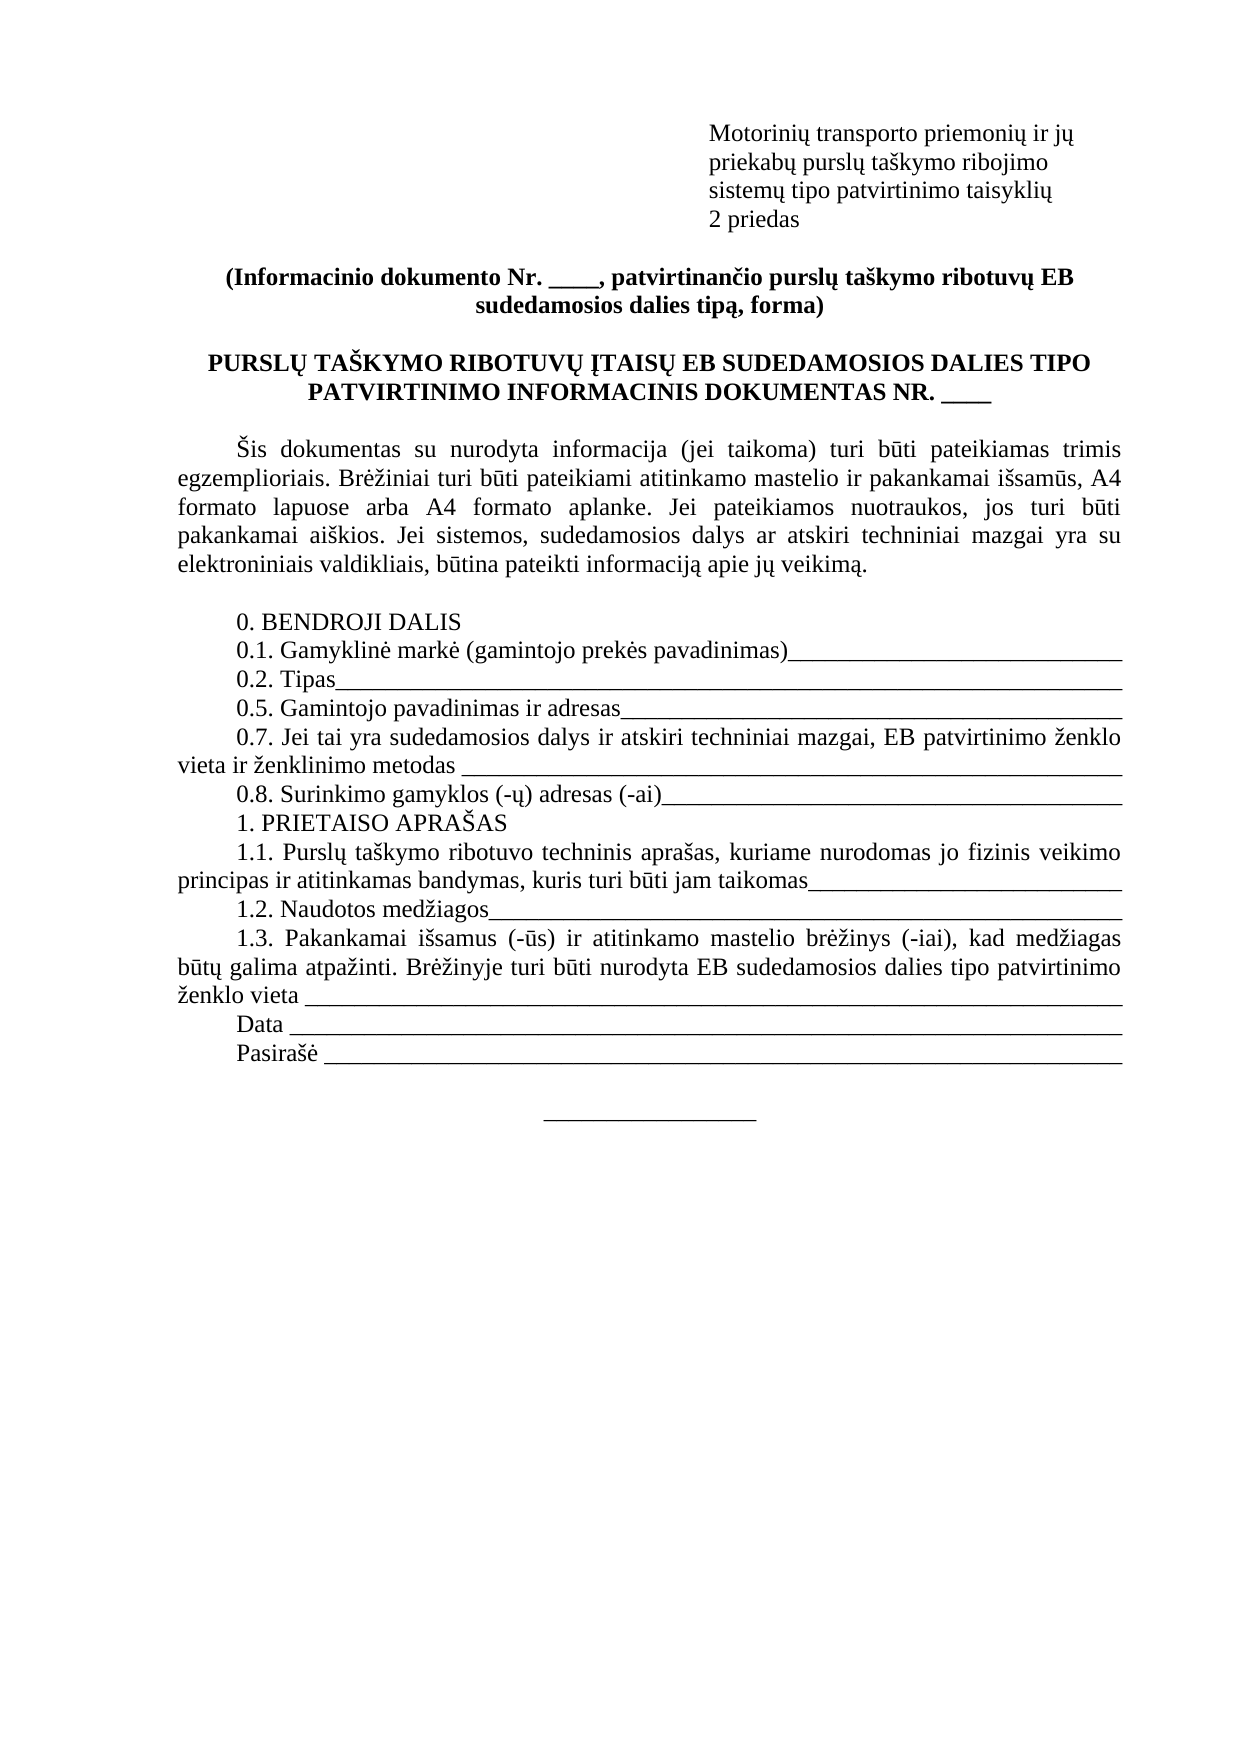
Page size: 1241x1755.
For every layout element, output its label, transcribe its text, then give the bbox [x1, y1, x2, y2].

text 1.2. Naudotos medžiagos [177, 894, 1122, 923]
text 0. BENDROJI DALIS [177, 607, 1122, 636]
text 0.5. Gamintojo pavadinimas ir adresas [177, 693, 1122, 722]
text 1. PRIETAISO APRAŠAS [177, 808, 1122, 837]
text priekabų purslų taškymo ribojimo [177, 147, 1122, 176]
text Pasirašė [177, 1038, 1122, 1067]
text _________________ [177, 1096, 1122, 1124]
text Šis dokumentas su nurodyta informacija (jei taikoma) turi būti pateikiamas trimis egzemplioriais. Brėžiniai turi būti pateikiami atitinkamo mastelio ir pakankamai išsamūs, A4 formato lapuose arba A4 formato aplanke. Jei pateikiamos nuotraukos, jos turi būti pakankamai aiškios. Jei sistemos, sudedamosios dalys ar atskiri techniniai mazgai yra su elektroniniais valdikliais, būtina pateikti informaciją apie jų veikimą. [177, 434, 1122, 578]
text 0.1. Gamyklinė markė (gamintojo prekės pavadinimas) [177, 636, 1122, 664]
text 1.1. Purslų taškymo ribotuvo techninis aprašas, kuriame nurodomas jo fizinis veikimo principas ir atitinkamas bandymas, kuris turi būti jam taikomas [177, 837, 1122, 894]
text 2 priedas [177, 204, 1122, 233]
text 0.7. Jei tai yra sudedamosios dalys ir atskiri techniniai mazgai, EB patvirtinimo ženklo vieta ir ženklinimo metodas [177, 722, 1122, 779]
text 0.8. Surinkimo gamyklos (-ų) adresas (-ai) [177, 779, 1122, 808]
text 0.2. Tipas [177, 664, 1122, 693]
text sistemų tipo patvirtinimo taisyklių [177, 176, 1122, 204]
text PURSLŲ TAŠKYMO RIBOTUVŲ ĮTAISŲ EB SUDEDAMOSIOS DALIES TIPO PATVIRTINIMO INFORMACINIS DOKUMENTAS NR. ____ [177, 348, 1122, 406]
text Data [177, 1009, 1122, 1038]
text 1.3. Pakankamai išsamus (-ūs) ir atitinkamo mastelio brėžinys (-iai), kad medžiagas būtų galima atpažinti. Brėžinyje turi būti nurodyta EB sudedamosios dalies tipo patvirtinimo ženklo vieta [177, 923, 1122, 1009]
text Motorinių transporto priemonių ir jų [177, 118, 1122, 147]
text (Informacinio dokumento Nr. ____, patvirtinančio purslų taškymo ribotuvų EB sudedamosios dalies tipą, forma) [177, 262, 1122, 319]
